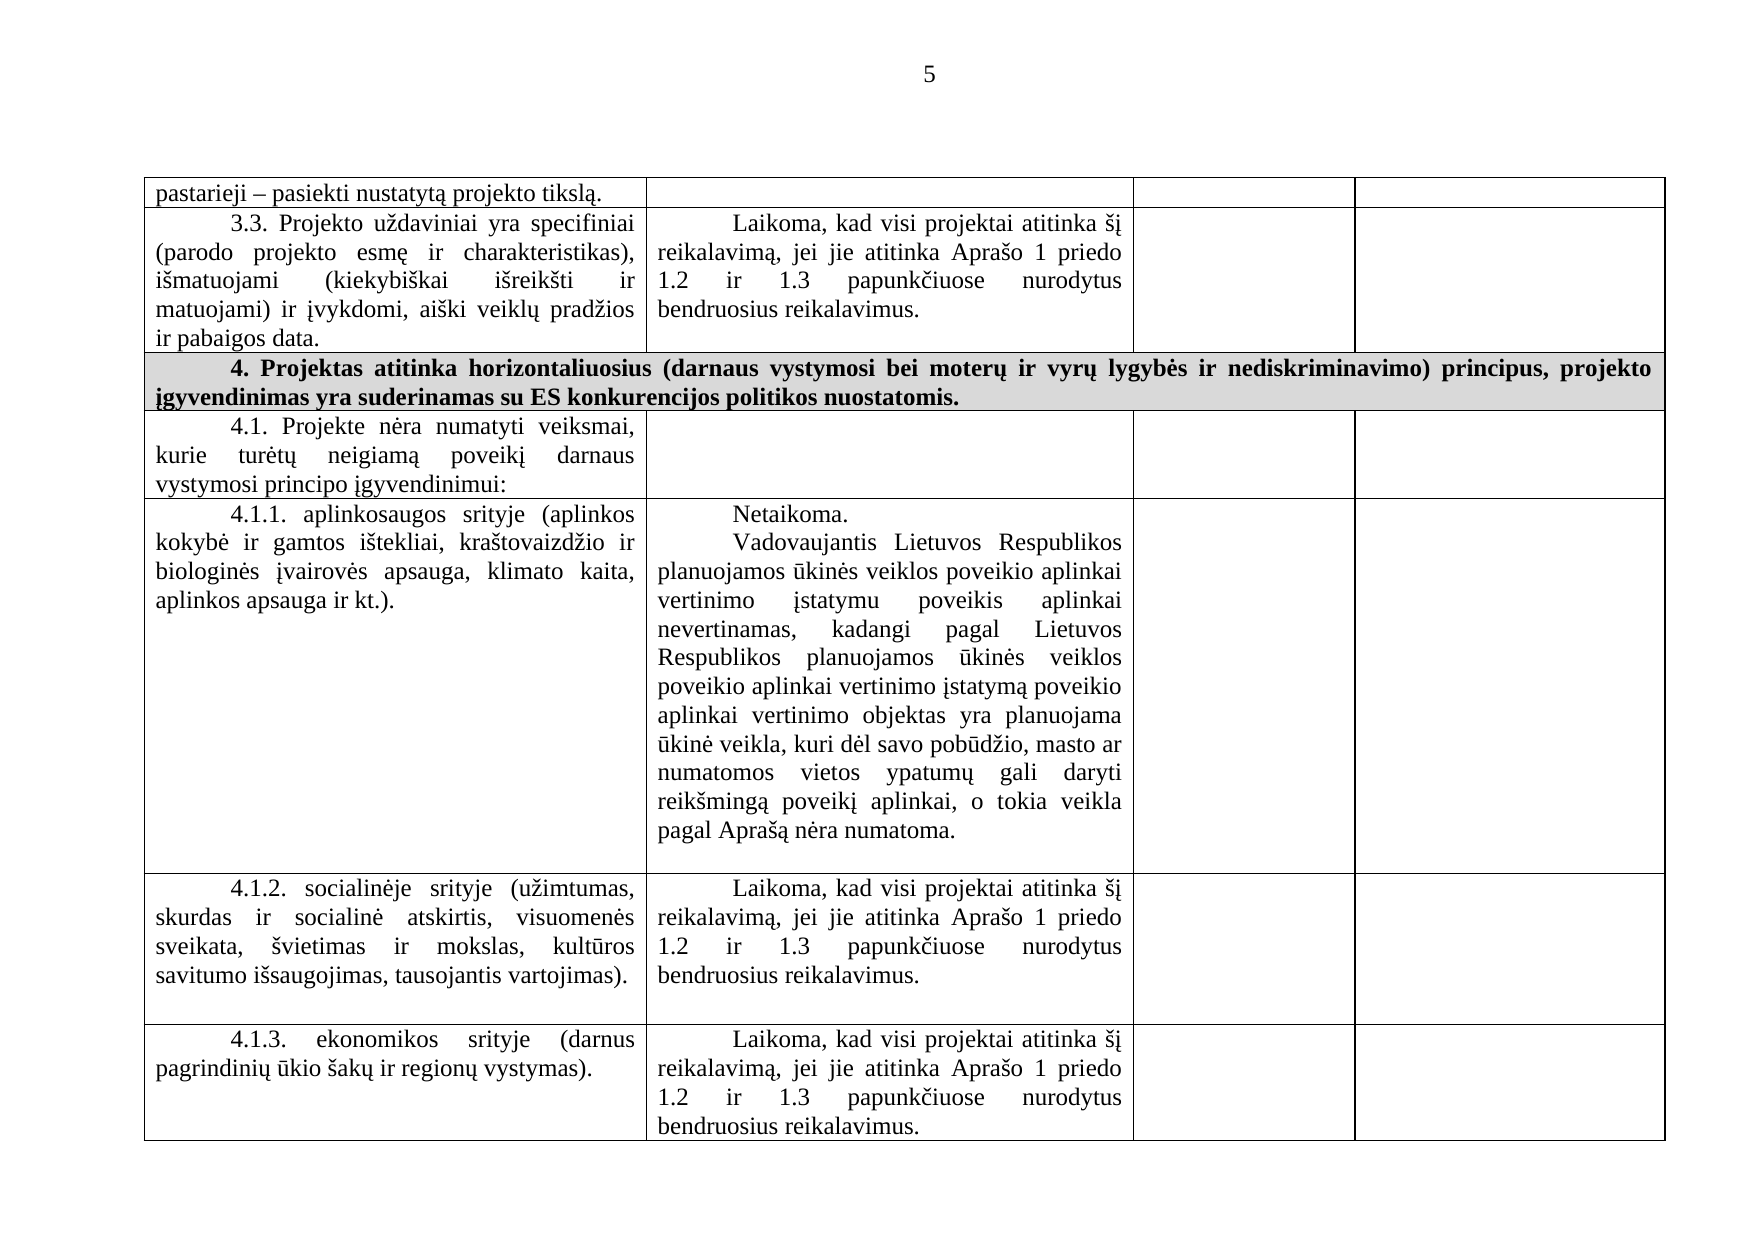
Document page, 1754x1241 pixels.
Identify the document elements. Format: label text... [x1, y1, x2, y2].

table_cell 4.1.2. socialinėje srityje (užimtumas, skurdas ir socialinė atskirtis, visuomenės sveikata, švietimas ir mokslas, kultūros savitumo išsaugojimas, tausojantis vartojimas). [145, 874, 646, 1023]
table_cell 4.1.1. aplinkosaugos srityje (aplinkos kokybė ir gamtos ištekliai, kraštovaizdžio ir biologinės įvairovės apsauga, klimato kaita, aplinkos apsauga ir kt.). [145, 499, 646, 872]
table_cell [647, 178, 1133, 207]
table_cell [1134, 178, 1354, 207]
table_cell [1134, 208, 1354, 352]
table_cell [1134, 1025, 1354, 1139]
table_cell 4.1. Projekte nėra numatyti veiksmai, kurie turėtų neigiamą poveikį darnaus vystymosi principo įgyvendinimui: [145, 411, 646, 498]
table_cell 3.3. Projekto uždaviniai yra specifiniai (parodo projekto esmę ir charakteristikas), išmatuojami (kiekybiškai išreikšti ir matuojami) ir įvykdomi, aiški veiklų pradžios ir pabaigos data. [145, 208, 646, 352]
table_cell [1356, 208, 1664, 352]
table_cell [1134, 874, 1354, 1023]
table_cell [647, 411, 1133, 498]
table_cell [1356, 411, 1664, 498]
table_cell [1134, 411, 1354, 498]
table_cell 4. Projektas atitinka horizontaliuosius (darnaus vystymosi bei moterų ir vyrų lygybės ir nediskriminavimo) principus, projekto įgyvendinimas yra suderinamas su ES konkurencijos politikos nuostatomis. [145, 353, 1664, 410]
table_cell [1356, 1025, 1664, 1139]
table_cell pastarieji – pasiekti nustatytą projekto tikslą. [145, 178, 646, 207]
table_cell 4.1.3. ekonomikos srityje (darnus pagrindinių ūkio šakų ir regionų vystymas). [145, 1025, 646, 1139]
table_cell Laikoma, kad visi projektai atitinka šį reikalavimą, jei jie atitinka Aprašo 1 priedo 1.2 ir 1.3 papunkčiuose nurodytus bendruosius reikalavimus. [647, 874, 1133, 1023]
table_cell Laikoma, kad visi projektai atitinka šį reikalavimą, jei jie atitinka Aprašo 1 priedo 1.2 ir 1.3 papunkčiuose nurodytus bendruosius reikalavimus. [647, 1025, 1133, 1139]
table_cell [1356, 874, 1664, 1023]
table_cell [1356, 499, 1664, 872]
table_cell [1356, 178, 1664, 207]
table_cell Netaikoma. Vadovaujantis Lietuvos Respublikos planuojamos ūkinės veiklos poveikio aplinkai vertinimo įstatymu poveikis aplinkai nevertinamas, kadangi pagal Lietuvos Respublikos planuojamos ūkinės veiklos poveikio aplinkai vertinimo įstatymą poveikio aplinkai vertinimo objektas yra planuojama ūkinė veikla, kuri dėl savo pobūdžio, masto ar numatomos vietos ypatumų gali daryti reikšmingą poveikį aplinkai, o tokia veikla pagal Aprašą nėra numatoma. [647, 499, 1133, 872]
table_cell Laikoma, kad visi projektai atitinka šį reikalavimą, jei jie atitinka Aprašo 1 priedo 1.2 ir 1.3 papunkčiuose nurodytus bendruosius reikalavimus. [647, 208, 1133, 352]
table_cell [1134, 499, 1354, 872]
